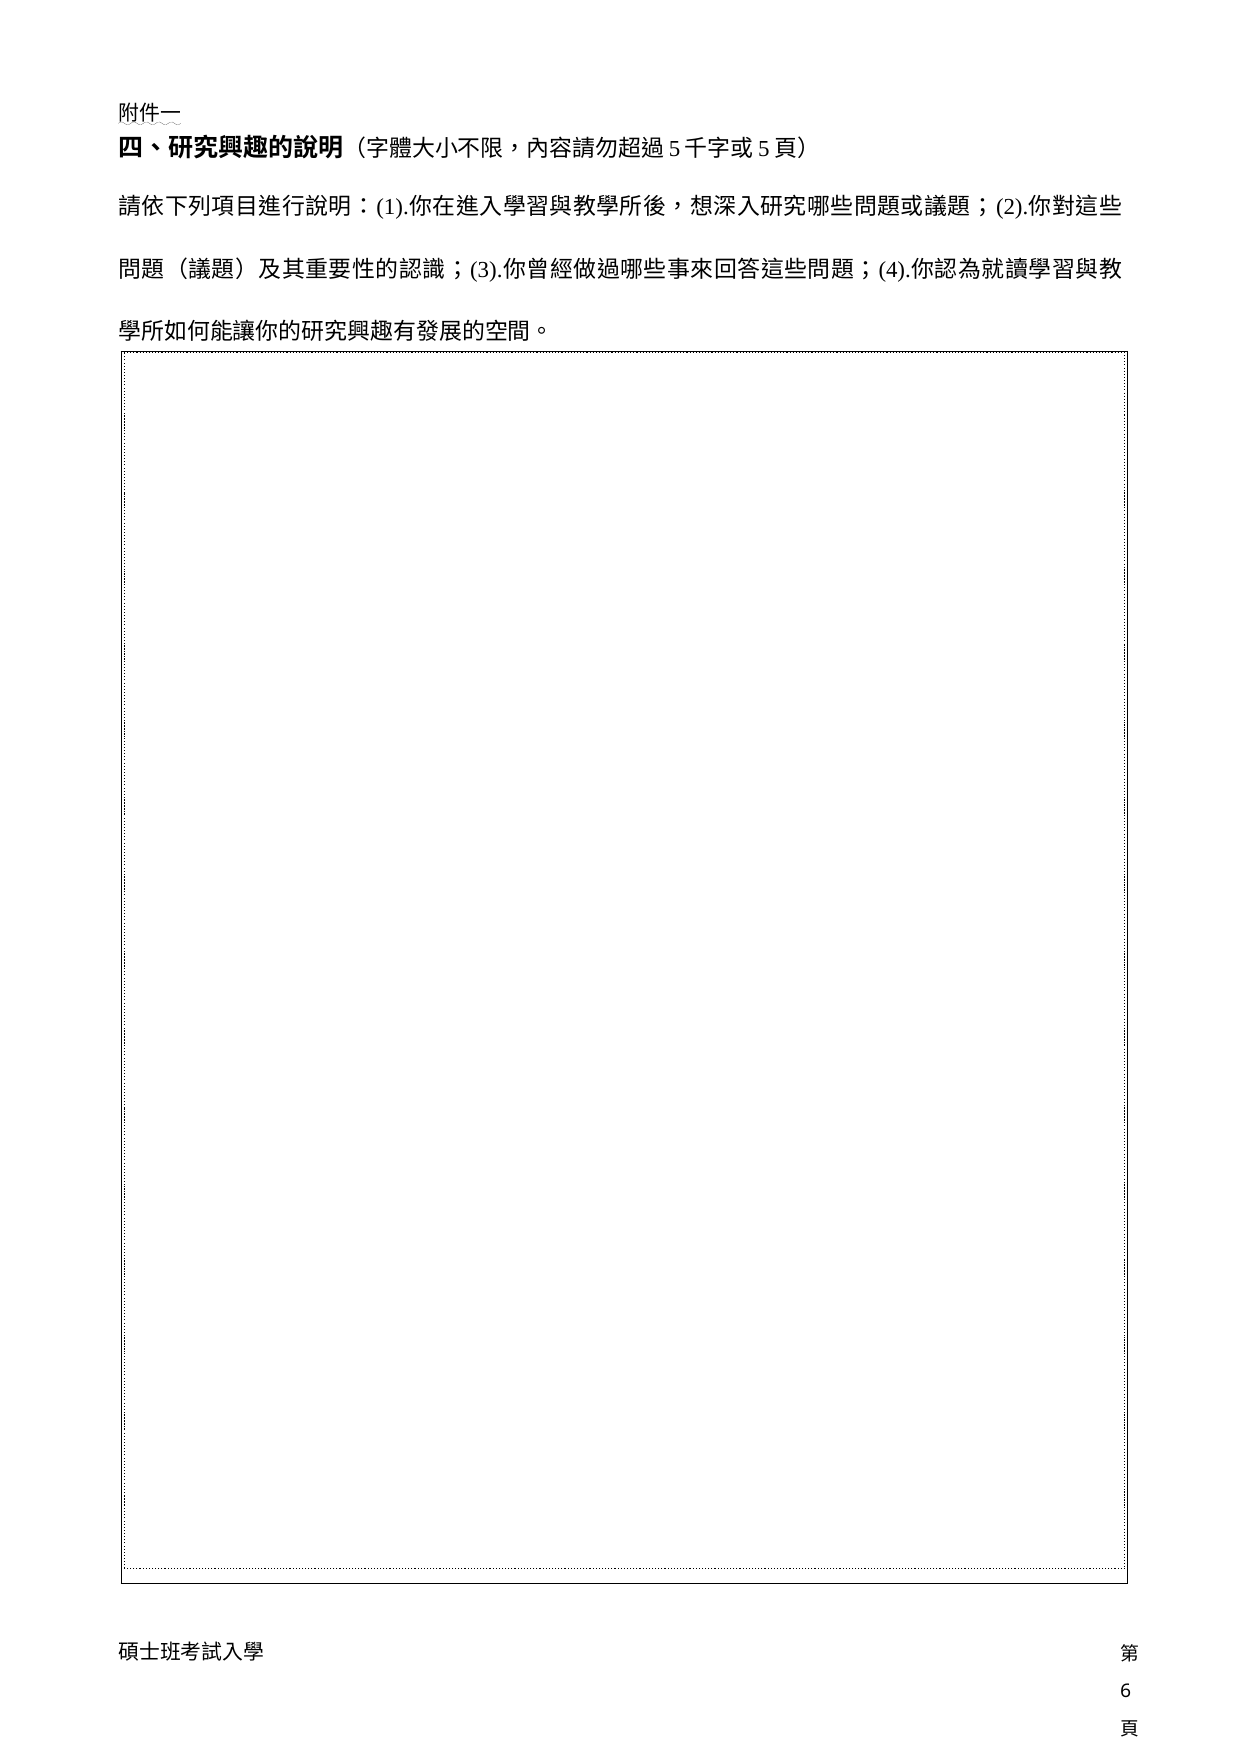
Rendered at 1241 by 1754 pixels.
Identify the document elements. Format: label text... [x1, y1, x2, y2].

table_header [122, 352, 1127, 1583]
text 四、研究興趣的說明（字體大小不限，內容請勿超過5千字或5頁） [118, 127, 1122, 163]
text 請依下列項目進行說明：(1).你在進入學習與教學所後，想深入研究哪些問題或議題；(2).你對這些問題（議題）及其重要性的認識；(3).你曾經做過哪些事來回答這些問題；(4).你認為就讀學習與教學所如何能讓你的研究興趣有發展的空間。 [118, 163, 1122, 351]
